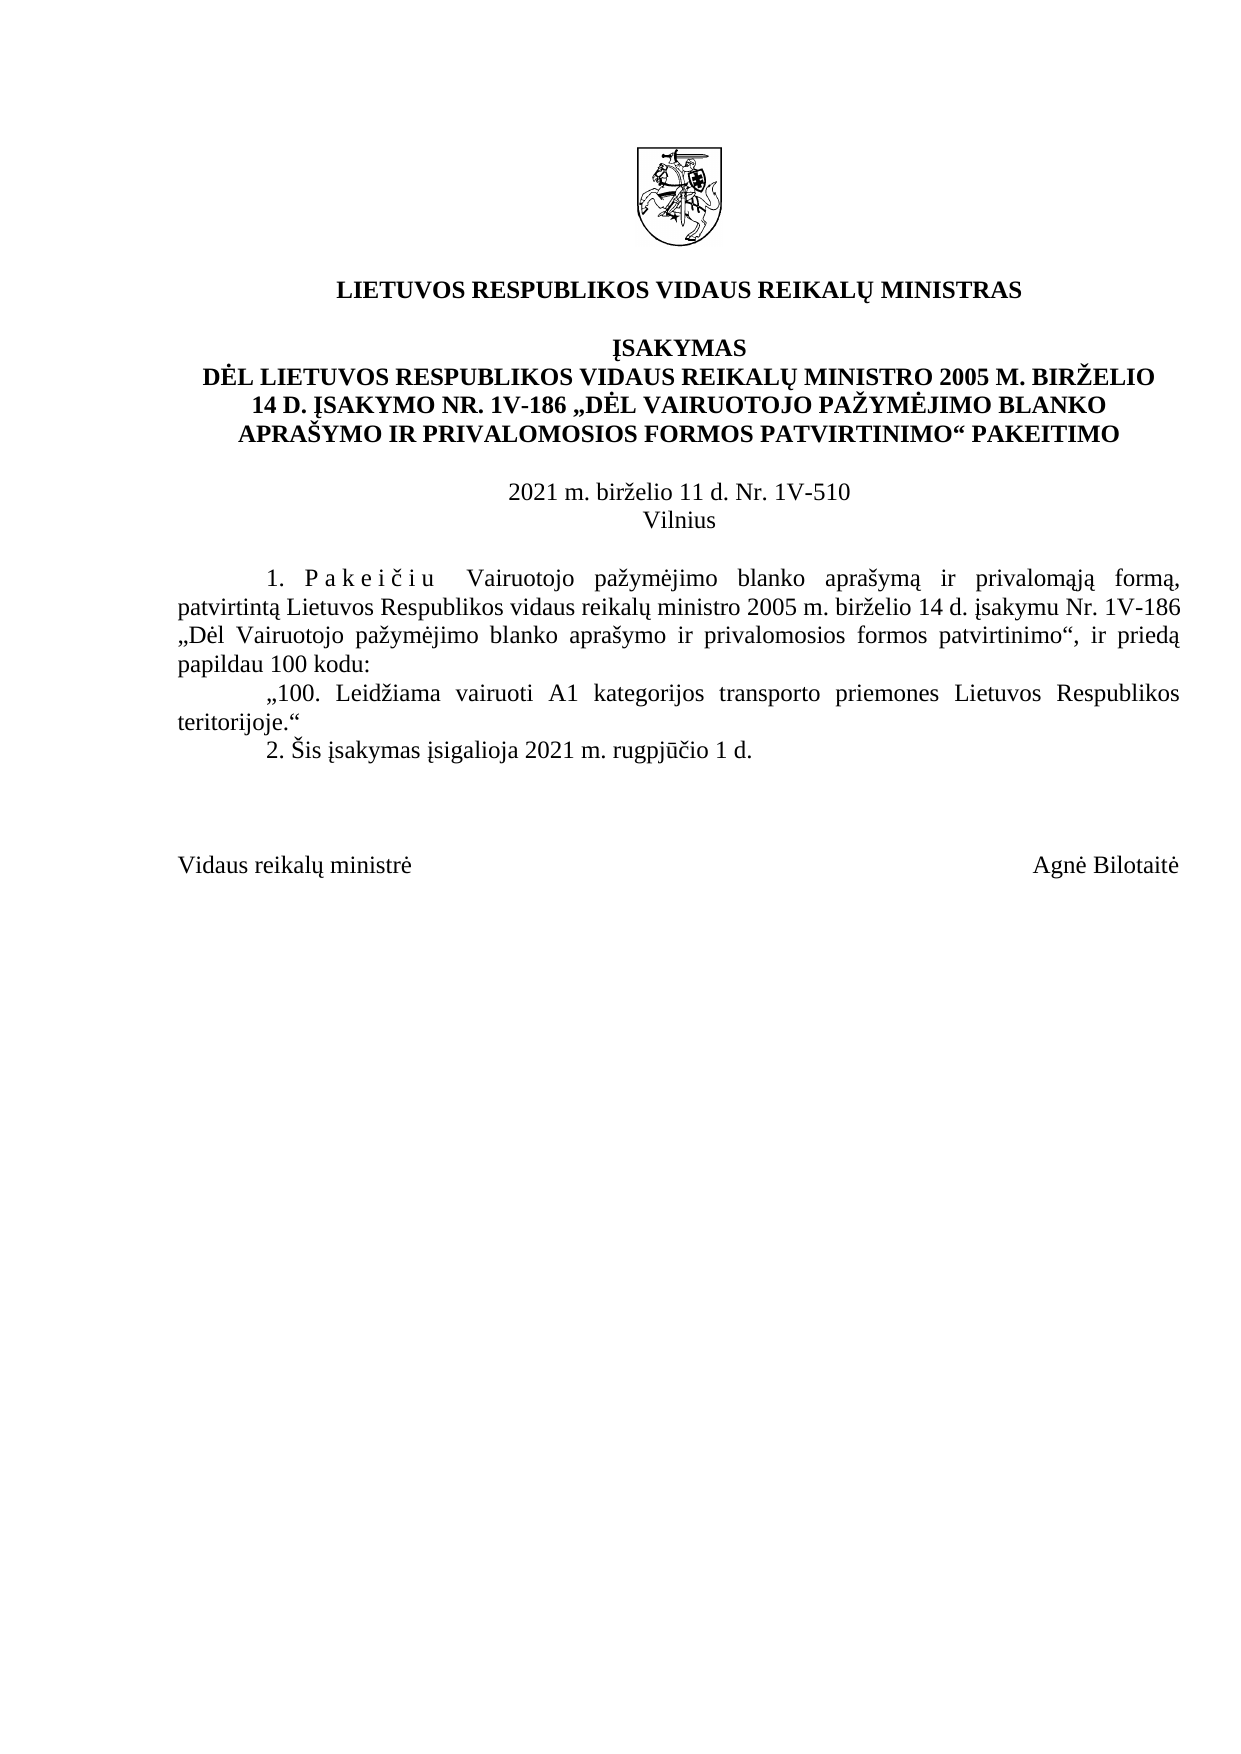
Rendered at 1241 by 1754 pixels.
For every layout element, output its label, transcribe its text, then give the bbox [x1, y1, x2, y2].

text 2. Šis įsakymas įsigalioja 2021 m. rugpjūčio 1 d. [177, 736, 1181, 764]
text „100. Leidžiama vairuoti A1 kategorijos transporto priemones Lietuvos Respublikos teritorijoje.“ [177, 678, 1181, 736]
text ĮSAKYMAS [177, 333, 1181, 362]
text 1. Pakeičiu Vairuotojo pažymėjimo blanko aprašymą ir privalomąją formą, patvirtintą Lietuvos Respublikos vidaus reikalų ministro 2005 m. birželio 14 d. įsakymu Nr. 1V-186 „Dėl Vairuotojo pažymėjimo blanko aprašymo ir privalomosios formos patvirtinimo“, ir priedą papildau 100 kodu: [177, 563, 1181, 678]
text DĖL LIETUVOS RESPUBLIKOS VIDAUS REIKALŲ MINISTRO 2005 M. BIRŽELIO 14 D. ĮSAKYMO NR. 1V-186 „DĖL VAIRUOTOJO PAŽYMĖJIMO BLANKO APRAŠYMO IR PRIVALOMOSIOS FORMOS PATVIRTINIMO“ PAKEITIMO [177, 362, 1181, 448]
text 2021 m. birželio 11 d. Nr. 1V-510 [177, 477, 1181, 506]
text Vidaus reikalų ministrė Agnė Bilotaitė [177, 851, 1181, 879]
text LIETUVOS RESPUBLIKOS VIDAUS REIKALŲ ministRAS [177, 276, 1181, 304]
text Vilnius [177, 506, 1181, 534]
